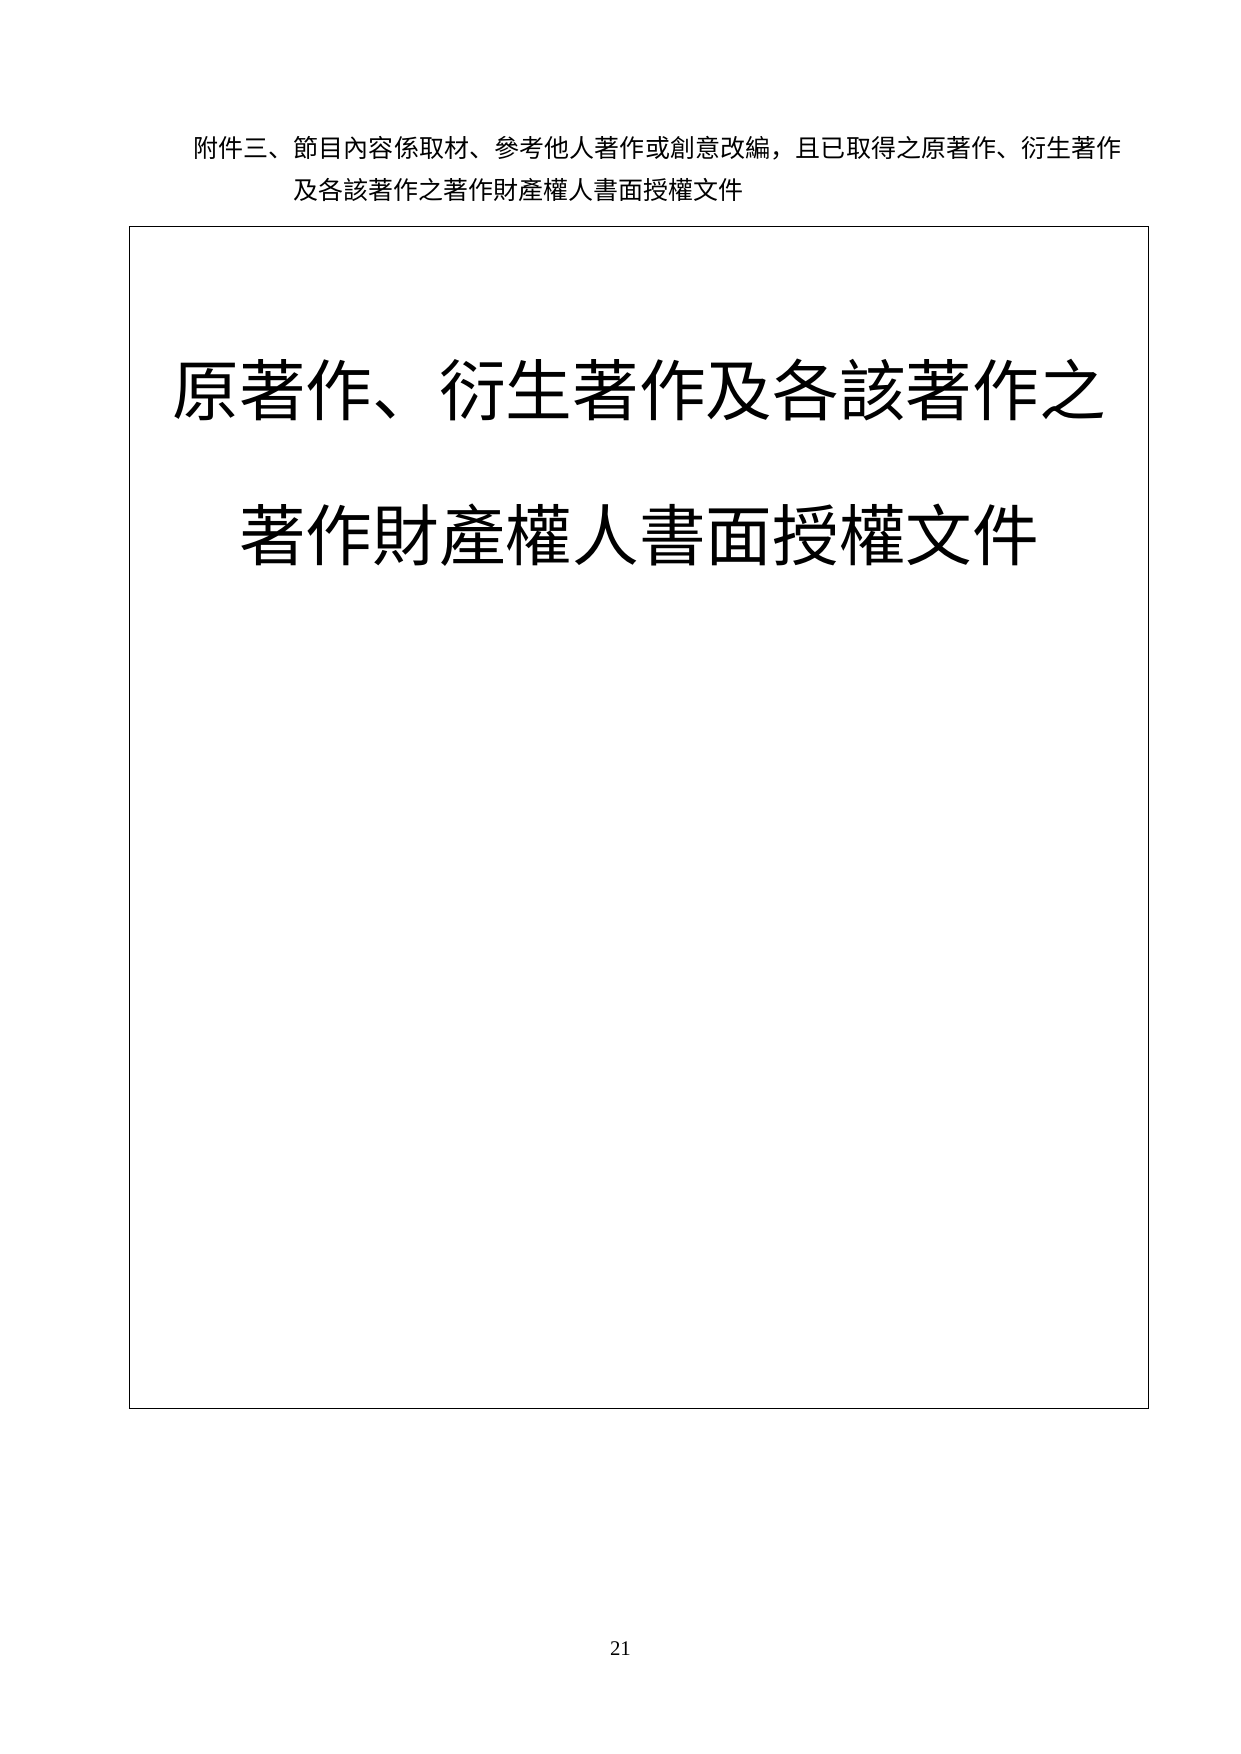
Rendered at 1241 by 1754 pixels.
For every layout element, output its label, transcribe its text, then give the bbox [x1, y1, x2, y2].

text 附件三、節目內容係取材、參考他人著作或創意改編，且已取得之原著作、衍生著作及各該著作之著作財產權人書面授權文件 [193, 124, 1122, 207]
table_header 原著作、衍生著作及各該著作之著作財產權人書面授權文件 [130, 227, 1148, 1407]
